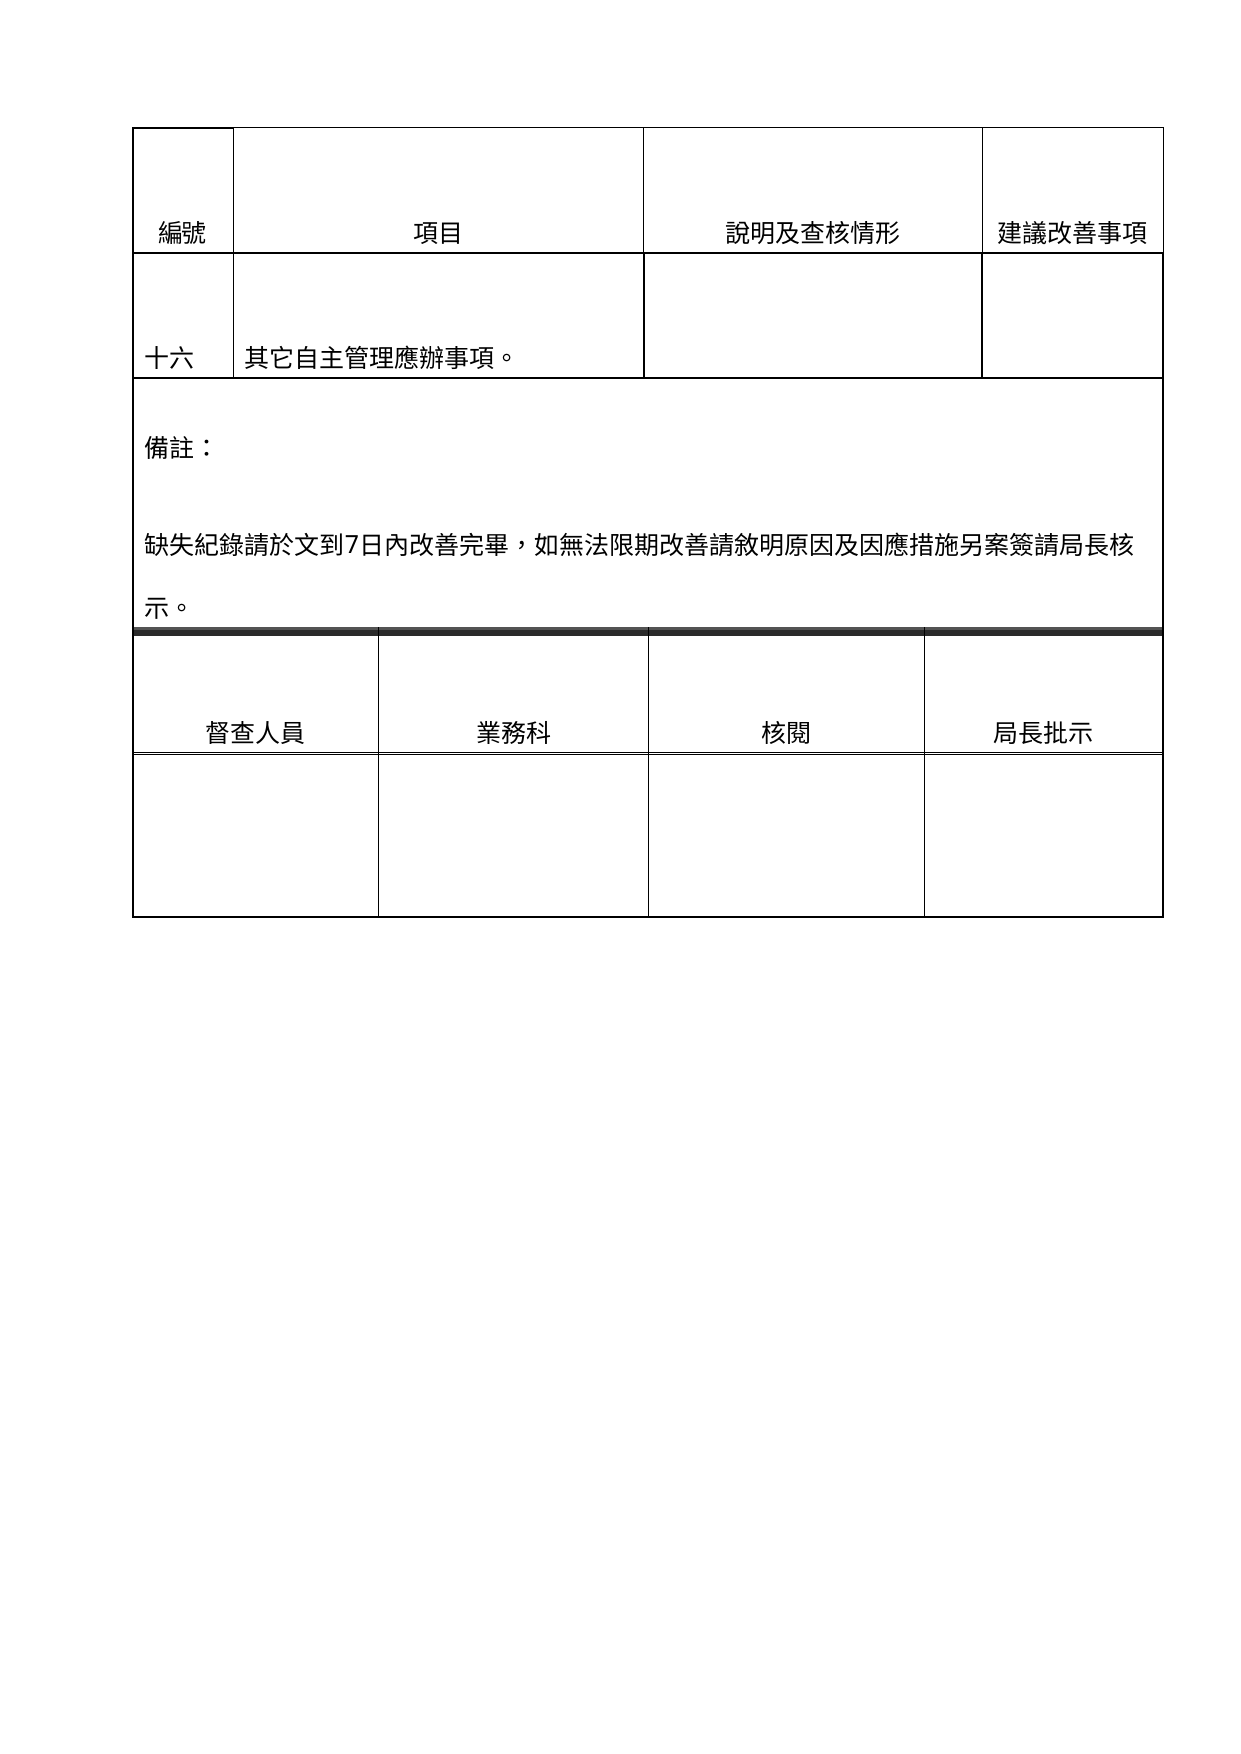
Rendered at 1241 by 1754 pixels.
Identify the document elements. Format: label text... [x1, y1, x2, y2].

table_cell 督查人員 [134, 640, 378, 752]
table_cell [925, 755, 1162, 916]
table_cell [134, 755, 378, 916]
table_header 項目 [234, 128, 643, 252]
table_cell [645, 254, 981, 377]
table_cell [649, 755, 924, 916]
table_cell 核閱 [649, 640, 924, 752]
table_header 建議改善事項 [983, 128, 1163, 252]
table_cell [379, 755, 648, 916]
table_cell 局長批示 [925, 640, 1162, 752]
table_cell 十六 [134, 254, 233, 377]
table_header 編號 [134, 129, 233, 252]
table_header 說明及查核情形 [644, 128, 982, 252]
table_cell 備註： 缺失紀錄請於文到7日內改善完畢，如無法限期改善請敘明原因及因應措施另案簽請局長核示。 [134, 379, 1162, 627]
table_cell [983, 254, 1162, 377]
table_cell 其它自主管理應辦事項。 [234, 254, 643, 377]
table_cell 業務科 [379, 640, 648, 752]
